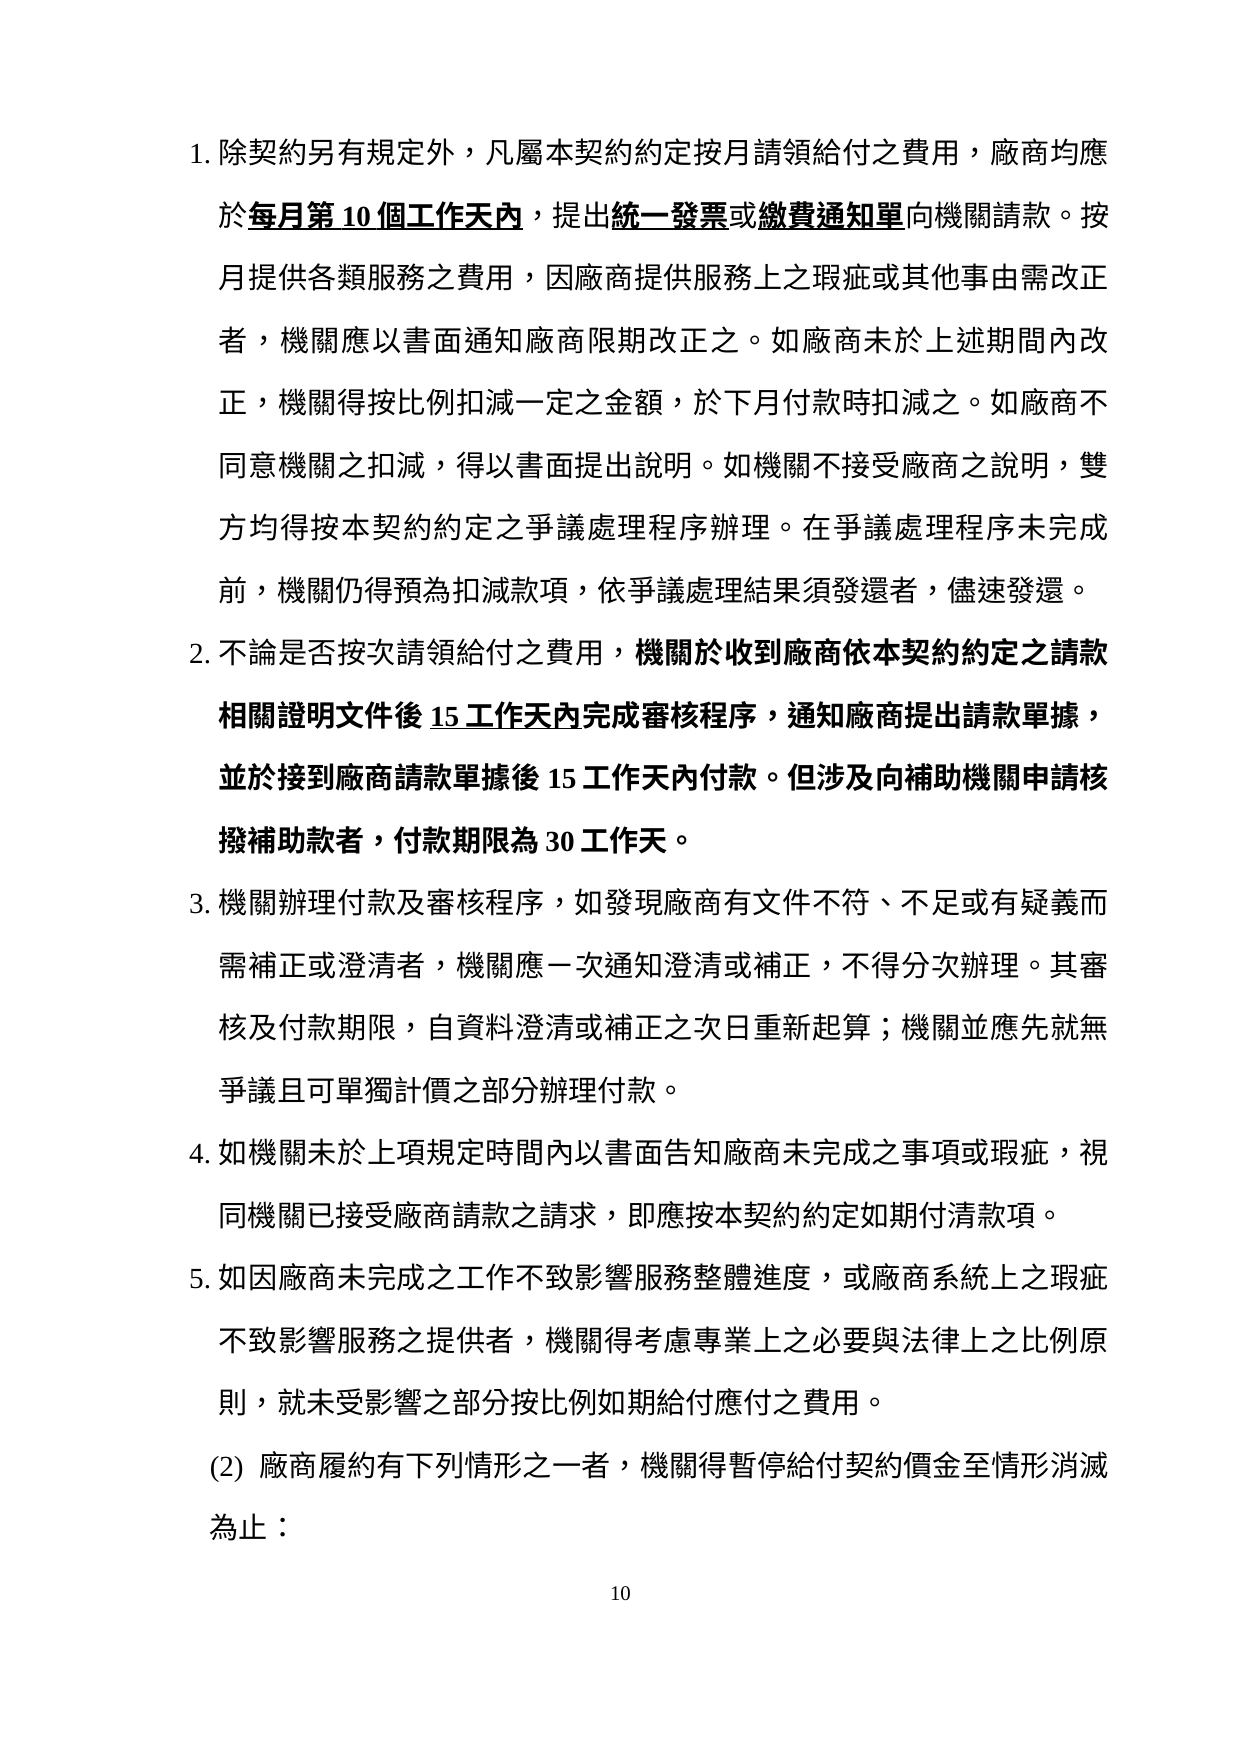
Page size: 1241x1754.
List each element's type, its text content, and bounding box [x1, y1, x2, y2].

list 廠商履約有下列情形之一者，機關得暫停給付契約價金至情形消滅為止： [209, 1422, 1110, 1547]
list 如機關未於上項規定時間內以書面告知廠商未完成之事項或瑕疵，視同機關已接受廠商請款之請求，即應按本契約約定如期付清款項。 [189, 1109, 1110, 1234]
list 如因廠商未完成之工作不致影響服務整體進度，或廠商系統上之瑕疵不致影響服務之提供者，機關得考慮專業上之必要與法律上之比例原則，就未受影響之部分按比例如期給付應付之費用。 [189, 1234, 1110, 1422]
list 除契約另有規定外，凡屬本契約約定按月請領給付之費用，廠商均應於每月第10個工作天內，提出統一發票或繳費通知單向機關請款。按月提供各類服務之費用，因廠商提供服務上之瑕疵或其他事由需改正者，機關應以書面通知廠商限期改正之。如廠商未於上述期間內改正，機關得按比例扣減一定之金額，於下月付款時扣減之。如廠商不同意機關之扣減，得以書面提出說明。如機關不接受廠商之說明，雙方均得按本契約約定之爭議處理程序辦理。在爭議處理程序未完成前，機關仍得預為扣減款項，依爭議處理結果須發還者，儘速發還。 [189, 109, 1110, 609]
list 機關辦理付款及審核程序，如發現廠商有文件不符、不足或有疑義而需補正或澄清者，機關應ㄧ次通知澄清或補正，不得分次辦理。其審核及付款期限，自資料澄清或補正之次日重新起算；機關並應先就無爭議且可單獨計價之部分辦理付款。 [189, 859, 1110, 1109]
list 不論是否按次請領給付之費用，機關於收到廠商依本契約約定之請款相關證明文件後15工作天內完成審核程序，通知廠商提出請款單據，並於接到廠商請款單據後15工作天內付款。但涉及向補助機關申請核撥補助款者，付款期限為30工作天。 [189, 609, 1110, 859]
